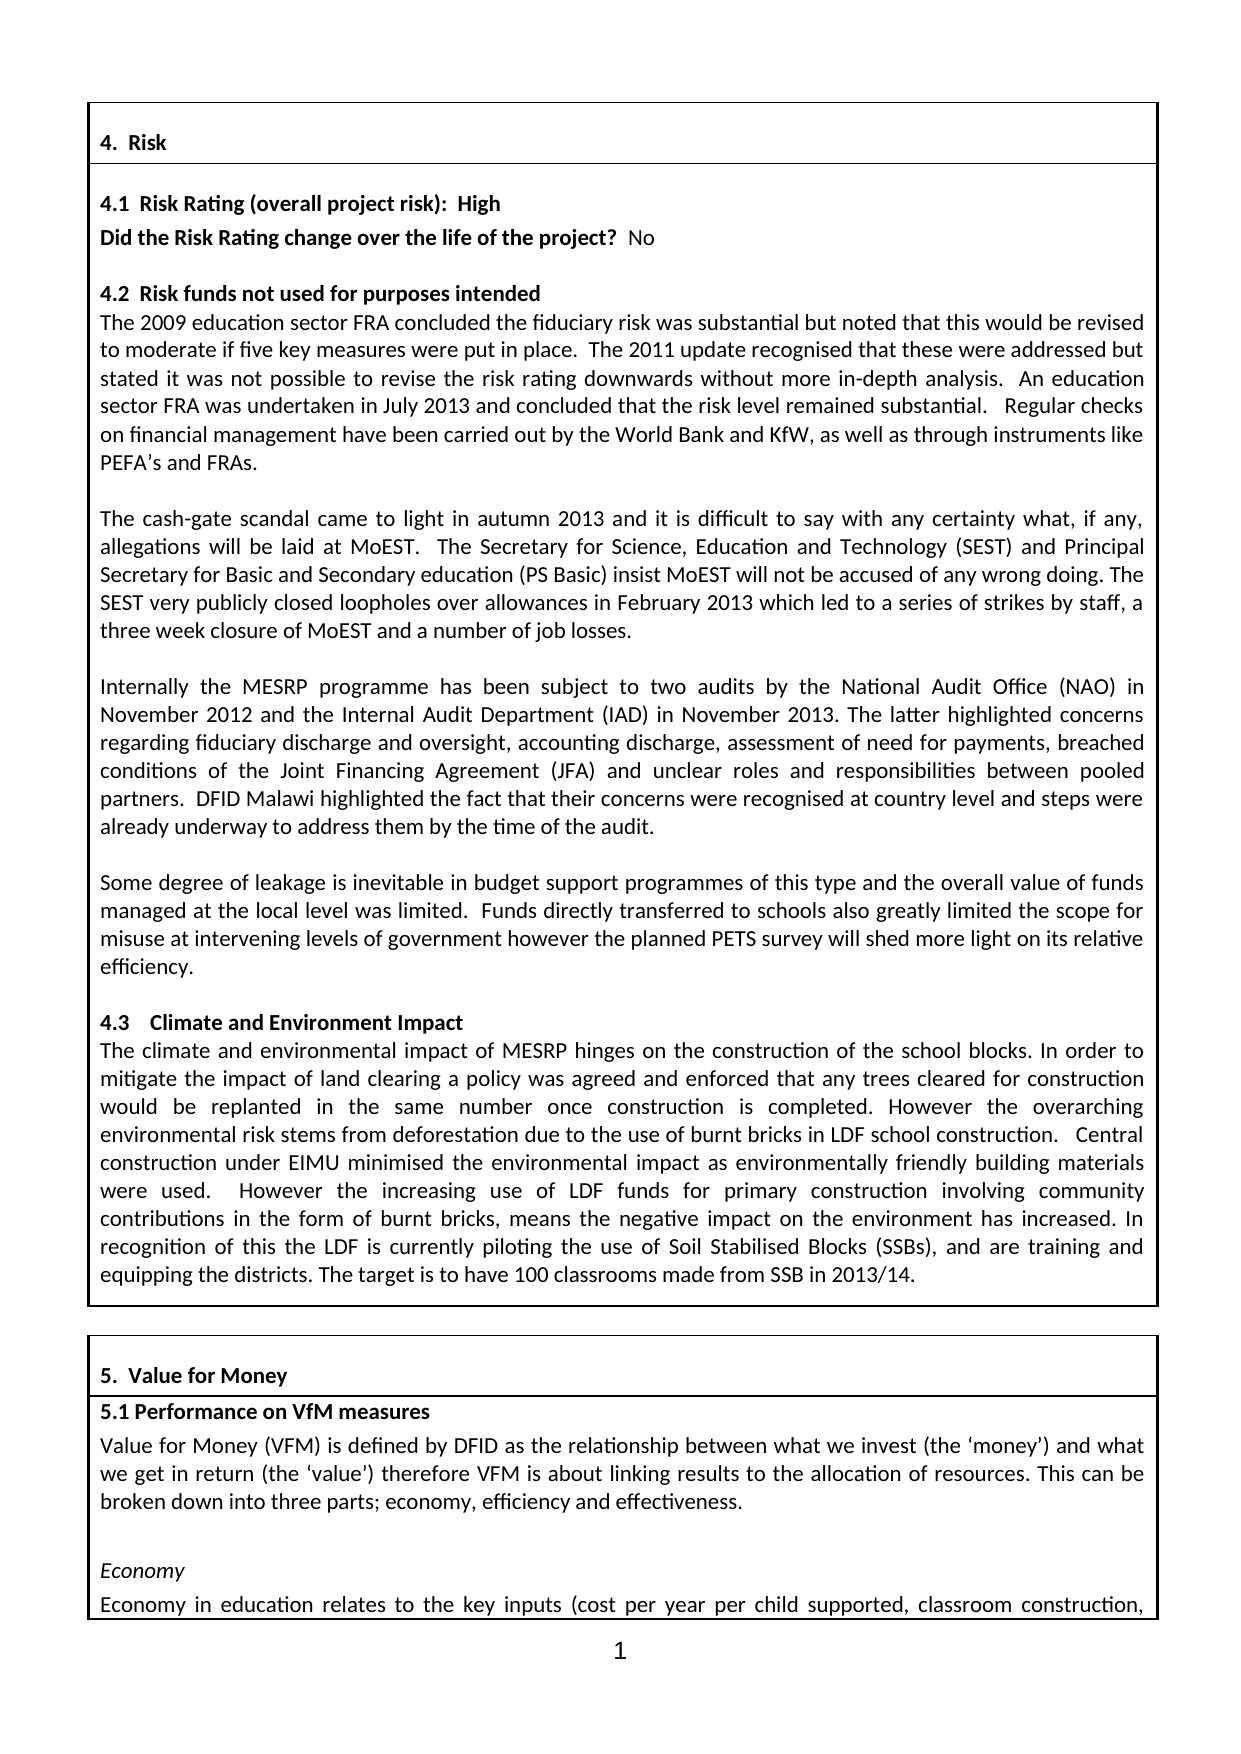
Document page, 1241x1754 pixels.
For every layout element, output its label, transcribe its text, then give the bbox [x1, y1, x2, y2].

table_header 5. Value for Money [90, 1336, 1156, 1395]
table_header 4. Risk [90, 103, 1156, 163]
table_cell 4.1 Risk Rating (overall project risk): High Did the Risk Rating change over the life of the project? No 4.2 Risk funds not used for purposes intended The 2009 education sector FRA concluded the fiduciary risk was substantial but noted that this would be revised to moderate if five key measures were put in place. The 2011 update recognised that these were addressed but stated it was not possible to revise the risk rating downwards without more in-depth analysis. An education sector FRA was undertaken in July 2013 and concluded that the risk level remained substantial. Regular checks on financial management have been carried out by the World Bank and KfW, as well as through instruments like PEFA’s and FRAs. The cash-gate scandal came to light in autumn 2013 and it is difficult to say with any certainty what, if any, allegations will be laid at MoEST. The Secretary for Science, Education and Technology (SEST) and Principal Secretary for Basic and Secondary education (PS Basic) insist MoEST will not be accused of any wrong doing. The SEST very publicly closed loopholes over allowances in February 2013 which led to a series of strikes by staff, a three week closure of MoEST and a number of job losses. Internally the MESRP programme has been subject to two audits by the National Audit Office (NAO) in November 2012 and the Internal Audit Department (IAD) in November 2013. The latter highlighted concerns regarding fiduciary discharge and oversight, accounting discharge, assessment of need for payments, breached conditions of the Joint Financing Agreement (JFA) and unclear roles and responsibilities between pooled partners. DFID Malawi highlighted the fact that their concerns were recognised at country level and steps were already underway to address them by the time of the audit. Some degree of leakage is inevitable in budget support programmes of this type and the overall value of funds managed at the local level was limited. Funds directly transferred to schools also greatly limited the scope for misuse at intervening levels of government however the planned PETS survey will shed more light on its relative efficiency. 4.3 Climate and Environment Impact The climate and environmental impact of MESRP hinges on the construction of the school blocks. In order to mitigate the impact of land clearing a policy was agreed and enforced that any trees cleared for construction would be replanted in the same number once construction is completed. However the overarching environmental risk stems from deforestation due to the use of burnt bricks in LDF school construction. Central construction under EIMU minimised the environmental impact as environmentally friendly building materials were used. However the increasing use of LDF funds for primary construction involving community contributions in the form of burnt bricks, means the negative impact on the environment has increased. In recognition of this the LDF is currently piloting the use of Soil Stabilised Blocks (SSBs), and are training and equipping the districts. The target is to have 100 classrooms made from SSB in 2013/14. [90, 164, 1156, 1305]
table_cell 5.1 Performance on VfM measures Value for Money (VFM) is defined by DFID as the relationship between what we invest (the ‘money’) and what we get in return (the ‘value’) therefore VFM is about linking results to the allocation of resources. This can be broken down into three parts; economy, efficiency and effectiveness. Economy Economy in education relates to the key inputs (cost per year per child supported, classroom construction, [90, 1397, 1156, 1618]
